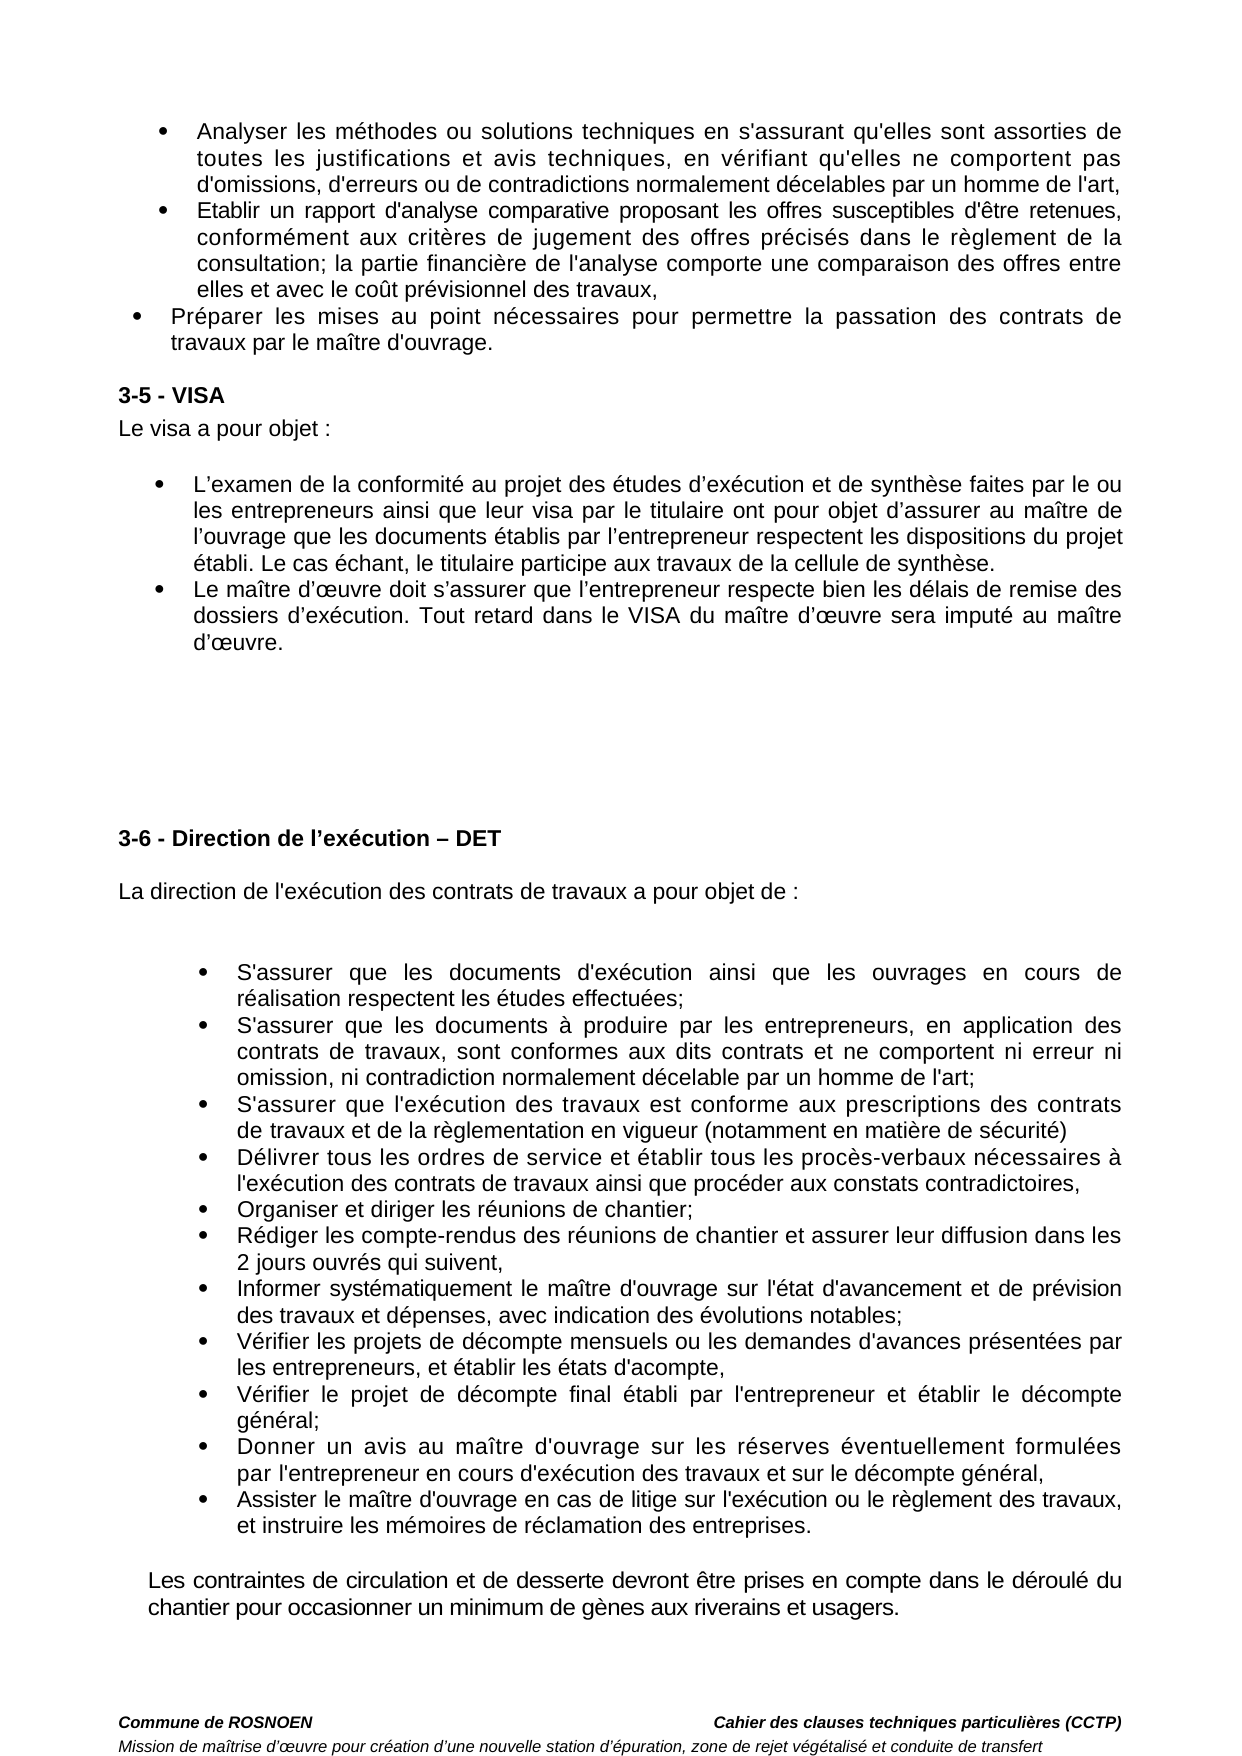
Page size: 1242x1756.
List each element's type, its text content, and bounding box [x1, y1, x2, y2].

list Informer systématiquement le maître d'ouvrage sur l'état d'avancement et de prévision des travaux et dépenses, avec indication des évolutions notables; [199, 1275, 1123, 1328]
list S'assurer que l'exécution des travaux est conforme aux prescriptions des contrats de travaux et de la règlementation en vigueur (notamment en matière de sécurité) [199, 1091, 1123, 1143]
list Le maître d’œuvre doit s’assurer que l’entrepreneur respecte bien les délais de remise des dossiers d’exécution. Tout retard dans le VISA du maître d’œuvre sera imputé au maître d’œuvre. [155, 576, 1123, 655]
list Rédiger les compte-rendus des réunions de chantier et assurer leur diffusion dans les 2 jours ouvrés qui suivent, [199, 1222, 1123, 1275]
text 3-6 - Direction de l’exécution – DET [118, 825, 1123, 851]
list Analyser les méthodes ou solutions techniques en s'assurant qu'elles sont assorties de toutes les justifications et avis techniques, en vérifiant qu'elles ne comportent pas d'omissions, d'erreurs ou de contradictions normalement décelables par un homme de l'art, [159, 118, 1123, 197]
text La direction de l'exécution des contrats de travaux a pour objet de : [118, 878, 1123, 904]
list Préparer les mises au point nécessaires pour permettre la passation des contrats de travaux par le maître d'ouvrage. [133, 303, 1123, 355]
list Délivrer tous les ordres de service et établir tous les procès-verbaux nécessaires à l'exécution des contrats de travaux ainsi que procéder aux constats contradictoires, [199, 1143, 1123, 1196]
text Le visa a pour objet : [118, 415, 1123, 442]
list S'assurer que les documents d'exécution ainsi que les ouvrages en cours de réalisation respectent les études effectuées; [199, 959, 1123, 1012]
text Les contraintes de circulation et de desserte devront être prises en compte dans le déroulé du chantier pour occasionner un minimum de gènes aux riverains et usagers. [148, 1567, 1123, 1620]
list Organiser et diriger les réunions de chantier; [199, 1196, 1123, 1222]
list Assister le maître d'ouvrage en cas de litige sur l'exécution ou le règlement des travaux, et instruire les mémoires de réclamation des entreprises. [199, 1486, 1123, 1539]
list Vérifier le projet de décompte final établi par l'entrepreneur et établir le décompte général; [199, 1381, 1123, 1433]
list L’examen de la conformité au projet des études d’exécution et de synthèse faites par le ou les entrepreneurs ainsi que leur visa par le titulaire ont pour objet d’assurer au maître de l’ouvrage que les documents établis par l’entrepreneur respectent les dispositions du projet établi. Le cas échant, le titulaire participe aux travaux de la cellule de synthèse. [155, 471, 1123, 576]
list Donner un avis au maître d'ouvrage sur les réserves éventuellement formulées par l'entrepreneur en cours d'exécution des travaux et sur le décompte général, [199, 1433, 1123, 1486]
text 3-5 - VISA [118, 382, 1123, 408]
list S'assurer que les documents à produire par les entrepreneurs, en application des contrats de travaux, sont conformes aux dits contrats et ne comportent ni erreur ni omission, ni contradiction normalement décelable par un homme de l'art; [199, 1012, 1123, 1091]
list Etablir un rapport d'analyse comparative proposant les offres susceptibles d'être retenues, conformément aux critères de jugement des offres précisés dans le règlement de la consultation; la partie financière de l'analyse comporte une comparaison des offres entre elles et avec le coût prévisionnel des travaux, [159, 197, 1123, 303]
list Vérifier les projets de décompte mensuels ou les demandes d'avances présentées par les entrepreneurs, et établir les états d'acompte, [199, 1328, 1123, 1381]
